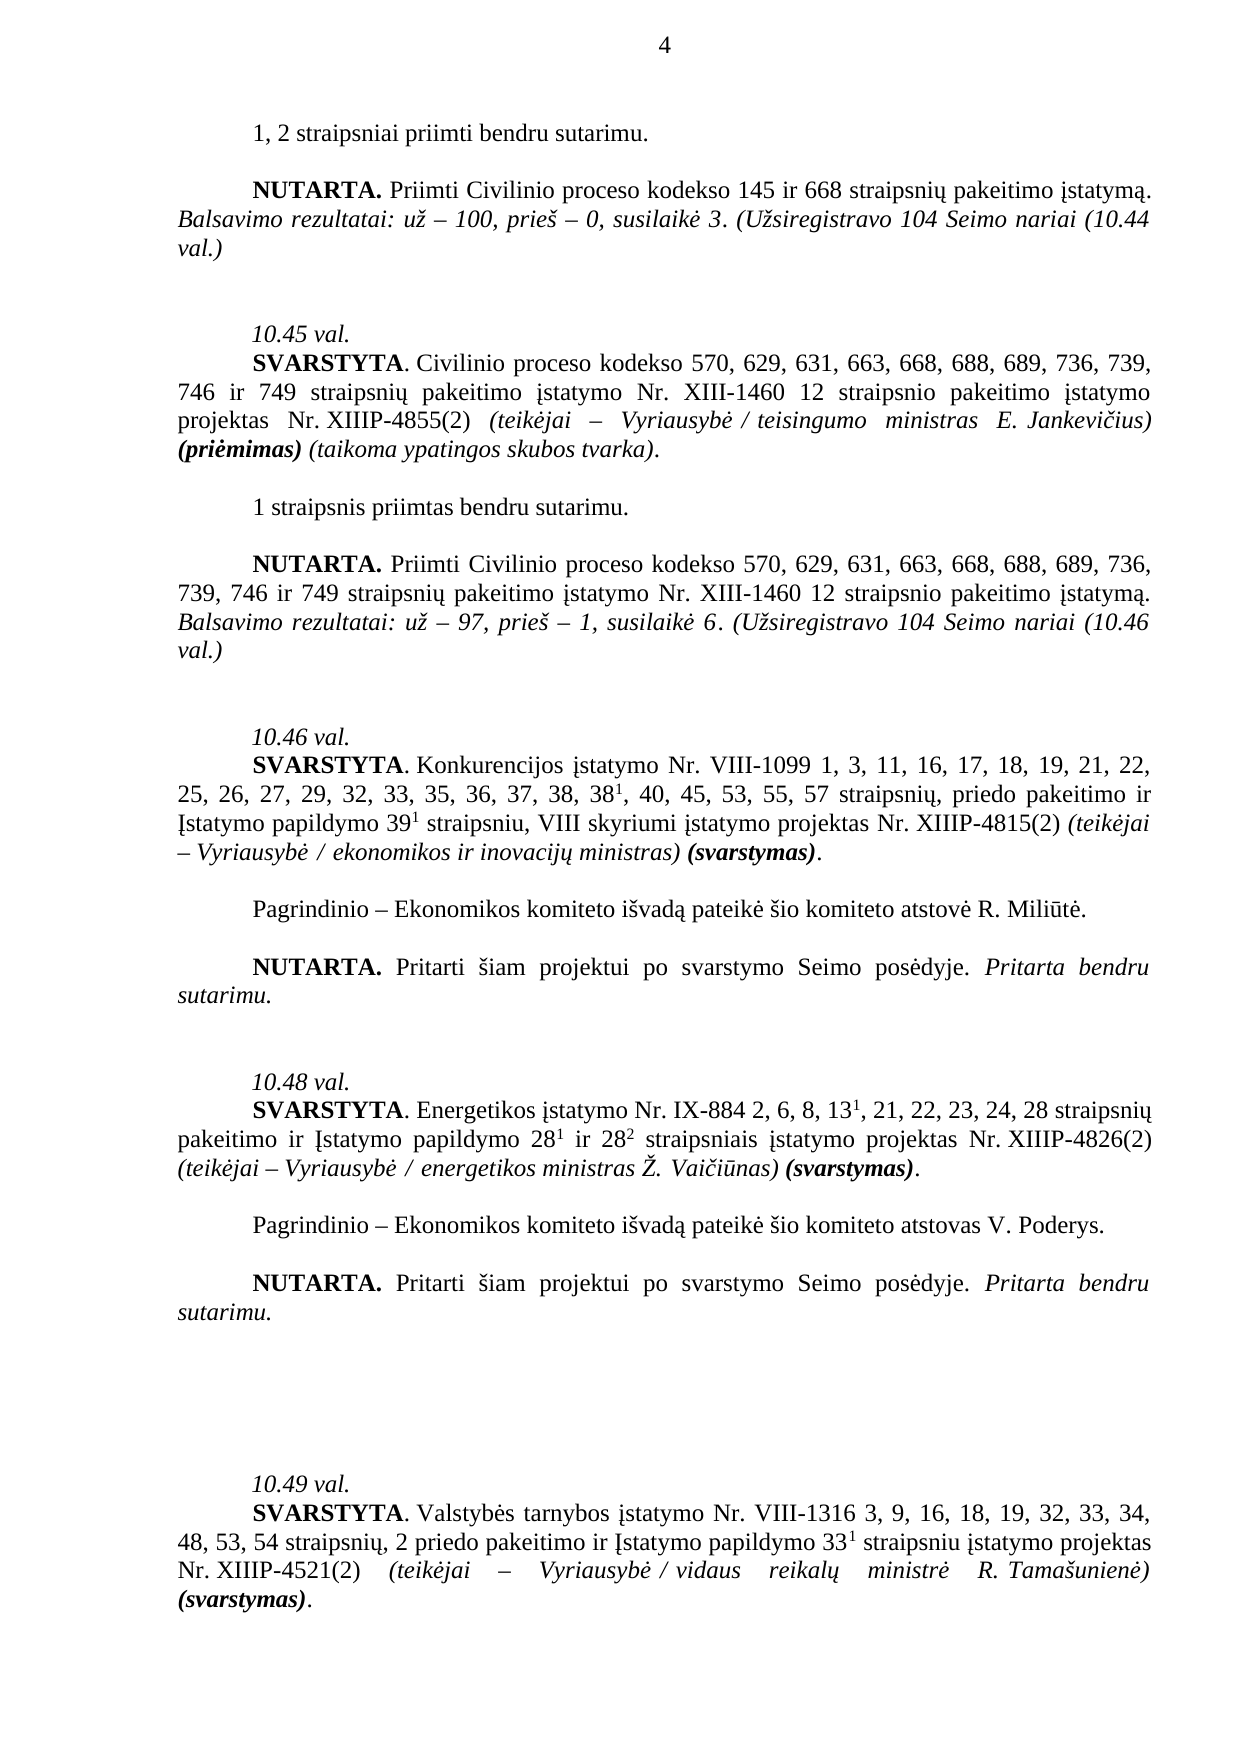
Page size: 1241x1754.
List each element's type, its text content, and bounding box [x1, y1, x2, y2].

text SVARSTYTA. Valstybės tarnybos įstatymo Nr. VIII-1316 3, 9, 16, 18, 19, 32, 33, 34, 48, 53, 54 straipsnių, 2 priedo pakeitimo ir Įstatymo papildymo 331 straipsniu įstatymo projektas Nr. XIIIP-4521(2) (teikėjai – Vyriausybė / vidaus reikalų ministrė R. Tamašunienė) (svarstymas). [177, 1498, 1152, 1613]
text 10.48 val. [177, 1067, 1152, 1096]
text NUTARTA. Priimti Civilinio proceso kodekso 145 ir 668 straipsnių pakeitimo įstatymą. Balsavimo rezultatai: už – 100, prieš – 0, susilaikė 3. (Užsiregistravo 104 Seimo nariai (10.44 val.) [177, 176, 1152, 262]
text 10.46 val. [177, 722, 1152, 751]
text 1, 2 straipsniai priimti bendru sutarimu. [177, 118, 1152, 147]
text SVARSTYTA. Civilinio proceso kodekso 570, 629, 631, 663, 668, 688, 689, 736, 739, 746 ir 749 straipsnių pakeitimo įstatymo Nr. XIII-1460 12 straipsnio pakeitimo įstatymo projektas Nr. XIIIP-4855(2) (teikėjai – Vyriausybė / teisingumo ministras E. Jankevičius) (priėmimas) (taikoma ypatingos skubos tvarka). [177, 348, 1152, 463]
text SVARSTYTA. Konkurencijos įstatymo Nr. VIII-1099 1, 3, 11, 16, 17, 18, 19, 21, 22, 25, 26, 27, 29, 32, 33, 35, 36, 37, 38, 381, 40, 45, 53, 55, 57 straipsnių, priedo pakeitimo ir Įstatymo papildymo 391 straipsniu, VIII skyriumi įstatymo projektas Nr. XIIIP-4815(2) (teikėjai – Vyriausybė / ekonomikos ir inovacijų ministras) (svarstymas). [177, 751, 1152, 866]
text 10.49 val. [177, 1469, 1152, 1498]
text 10.45 val. [177, 319, 1152, 348]
text Pagrindinio – Ekonomikos komiteto išvadą pateikė šio komiteto atstovė R. Miliūtė. [177, 894, 1152, 923]
text Pagrindinio – Ekonomikos komiteto išvadą pateikė šio komiteto atstovas V. Poderys. [177, 1211, 1152, 1239]
text SVARSTYTA. Energetikos įstatymo Nr. IX-884 2, 6, 8, 131, 21, 22, 23, 24, 28 straipsnių pakeitimo ir Įstatymo papildymo 281 ir 282 straipsniais įstatymo projektas Nr. XIIIP-4826(2) (teikėjai – Vyriausybė / energetikos ministras Ž. Vaičiūnas) (svarstymas). [177, 1096, 1152, 1182]
text 1 straipsnis priimtas bendru sutarimu. [177, 492, 1152, 521]
text NUTARTA. Priimti Civilinio proceso kodekso 570, 629, 631, 663, 668, 688, 689, 736, 739, 746 ir 749 straipsnių pakeitimo įstatymo Nr. XIII-1460 12 straipsnio pakeitimo įstatymą. Balsavimo rezultatai: už – 97, prieš – 1, susilaikė 6. (Užsiregistravo 104 Seimo nariai (10.46 val.) [177, 549, 1152, 664]
text NUTARTA. Pritarti šiam projektui po svarstymo Seimo posėdyje. Pritarta bendru sutarimu. [177, 952, 1152, 1009]
text NUTARTA. Pritarti šiam projektui po svarstymo Seimo posėdyje. Pritarta bendru sutarimu. [177, 1268, 1152, 1326]
